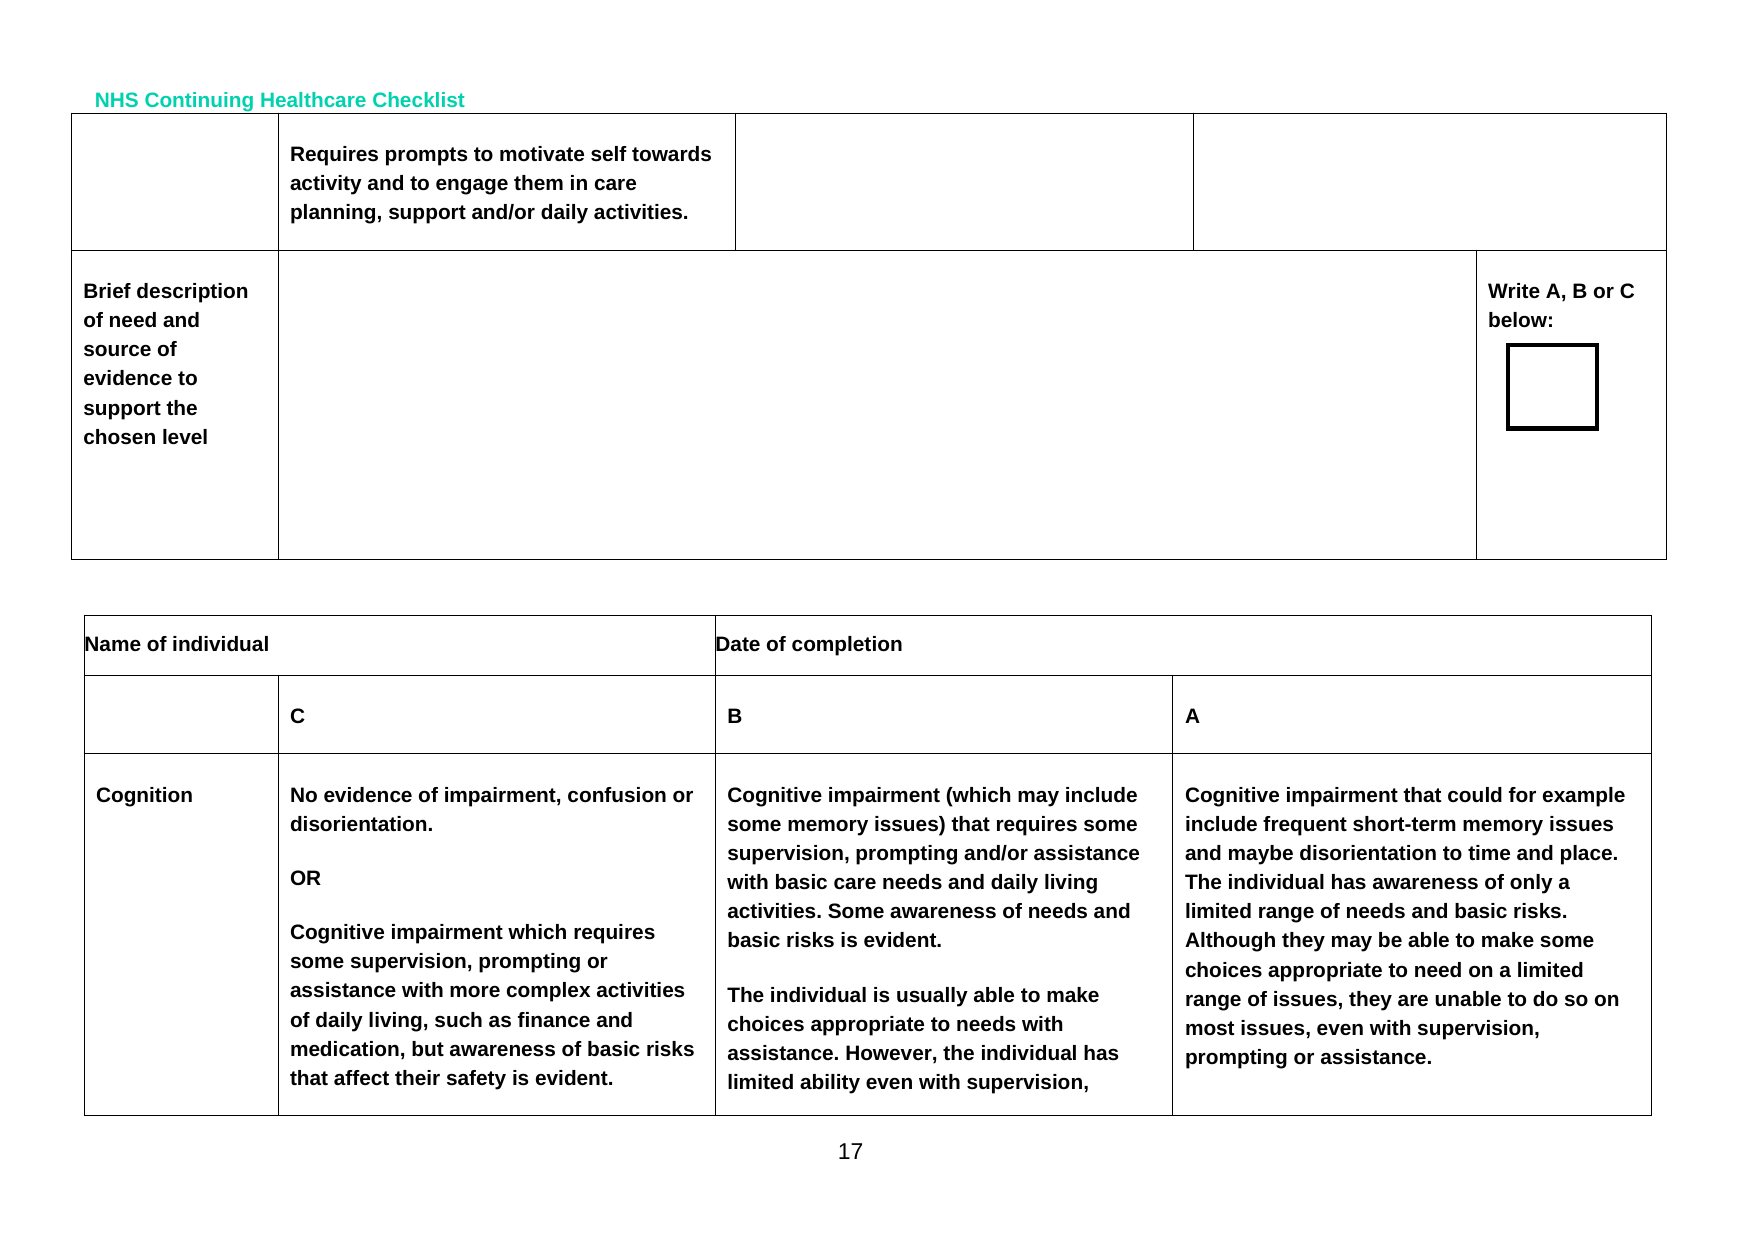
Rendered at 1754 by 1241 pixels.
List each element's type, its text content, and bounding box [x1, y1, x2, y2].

table_cell C [279, 676, 715, 753]
table_cell B [716, 676, 1172, 753]
table_cell No evidence of impairment, confusion or disorientation. OR Cognitive impairment which requires some supervision, prompting or assistance with more complex activities of daily living, such as finance and medication, but awareness of basic risks that affect their safety is evident. [279, 754, 715, 1115]
table_cell [1194, 114, 1666, 249]
table_cell Cognitive impairment that could for example include frequent short-term memory issues and maybe disorientation to time and place. The individual has awareness of only a limited range of needs and basic risks. Although they may be able to make some choices appropriate to need on a limited range of issues, they are unable to do so on most issues, even with supervision, prompting or assistance. [1173, 754, 1651, 1115]
table_cell A [1173, 676, 1651, 753]
table_cell Requires prompts to motivate self towards activity and to engage them in care planning, support and/or daily activities. [279, 114, 735, 249]
table_header Name of individual [85, 616, 715, 674]
table_cell [736, 114, 1193, 249]
table_cell Cognitive impairment (which may include some memory issues) that requires some supervision, prompting and/or assistance with basic care needs and daily living activities. Some awareness of needs and basic risks is evident. The individual is usually able to make choices appropriate to needs with assistance. However, the individual has limited ability even with supervision, [716, 754, 1172, 1115]
table_cell [279, 251, 1476, 559]
table_cell Brief description of need and source of evidence to support the chosen level [72, 251, 278, 559]
table_cell [85, 676, 278, 753]
table_header Date of completion [716, 616, 1651, 674]
table_cell Cognition [85, 754, 278, 1115]
table_cell [72, 114, 278, 249]
table_cell Write A, B or C below: [1477, 251, 1666, 559]
